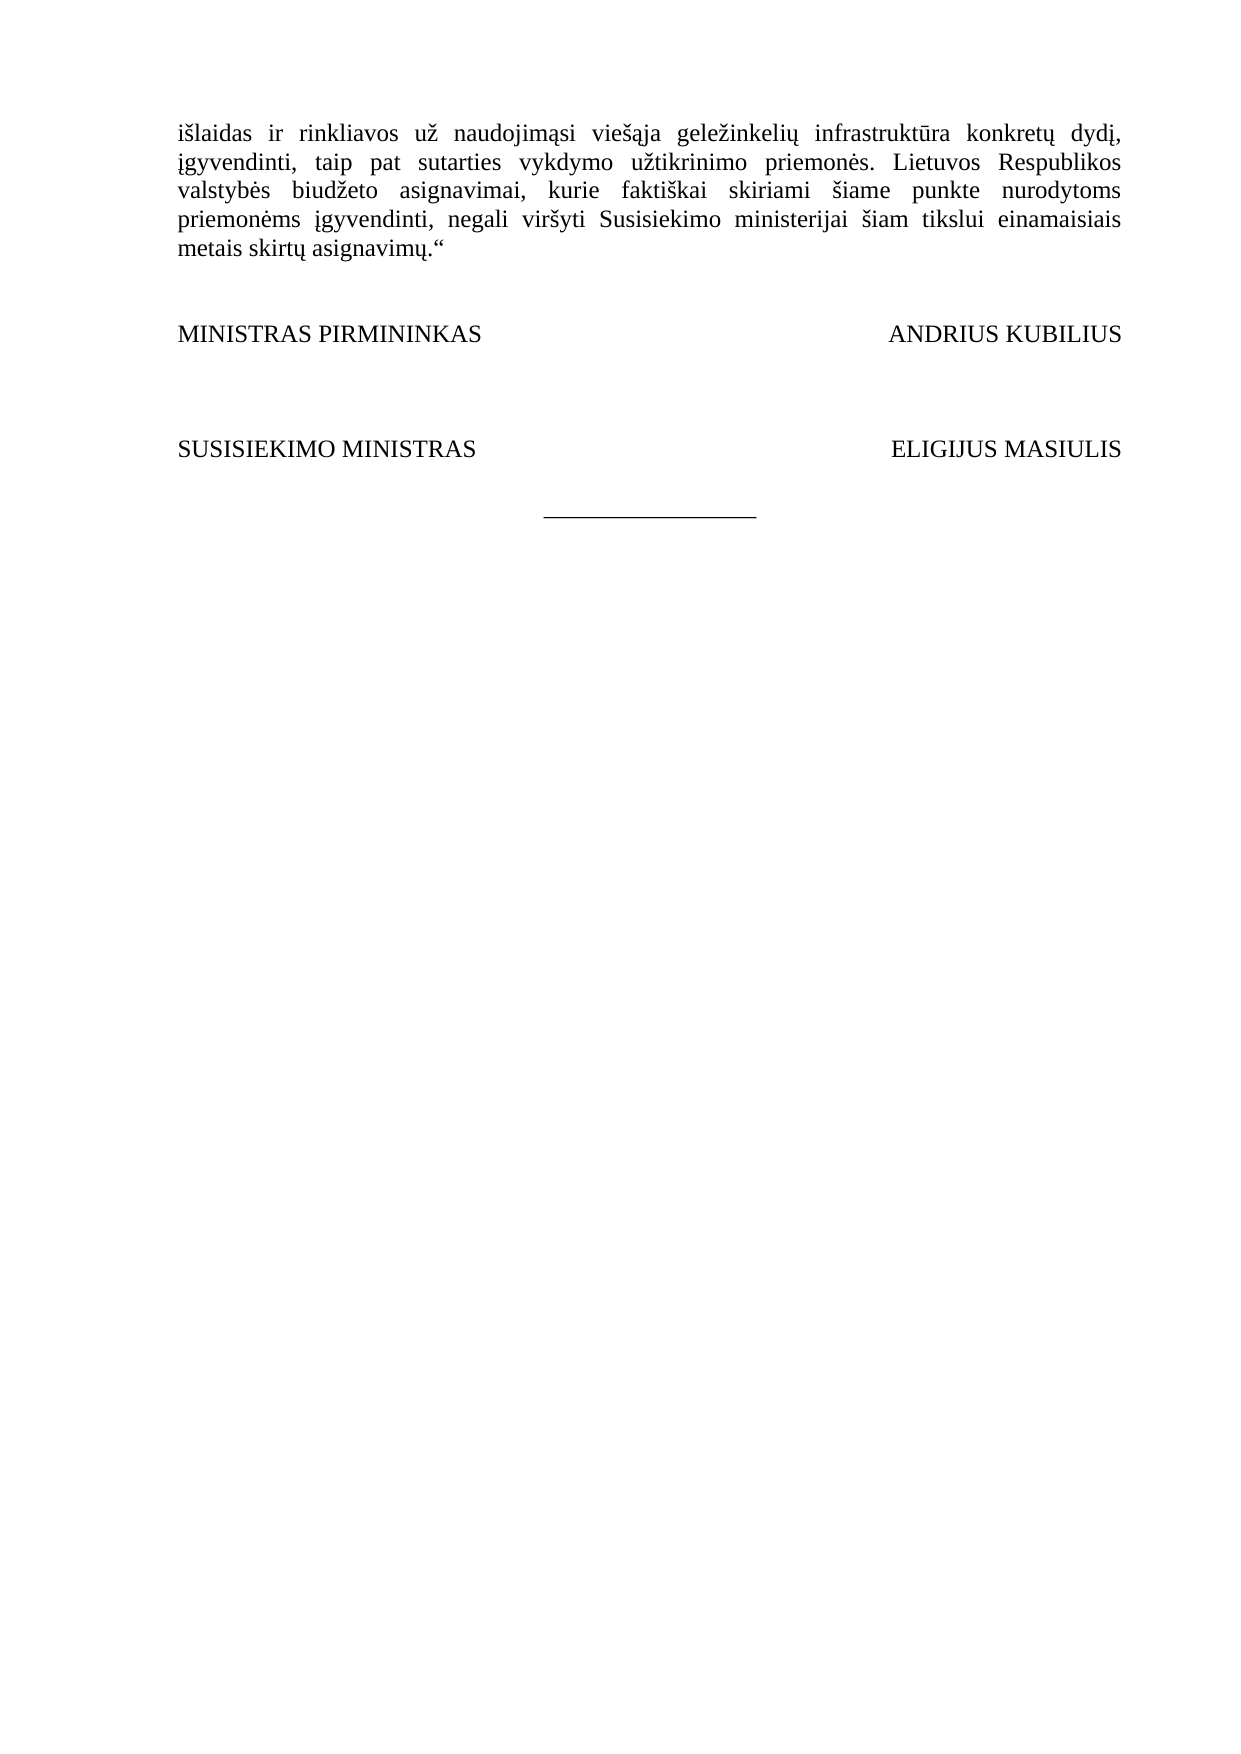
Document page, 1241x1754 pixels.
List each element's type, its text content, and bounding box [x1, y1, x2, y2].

text MINISTRAS PIRMININKAS ANDRIUS KUBILIUS [177, 319, 1122, 348]
text išlaidas ir rinkliavos už naudojimąsi viešąja geležinkelių infrastruktūra konkretų dydį, įgyvendinti, taip pat sutarties vykdymo užtikrinimo priemonės. Lietuvos Respublikos valstybės biudžeto asignavimai, kurie faktiškai skiriami šiame punkte nurodytoms priemonėms įgyvendinti, negali viršyti Susisiekimo ministerijai šiam tikslui einamaisiais metais skirtų asignavimų.“ [177, 118, 1122, 262]
text SUSISIEKIMO MINISTRAS ELIGIJUS MASIULIS [177, 434, 1122, 463]
text _________________ [177, 492, 1122, 521]
